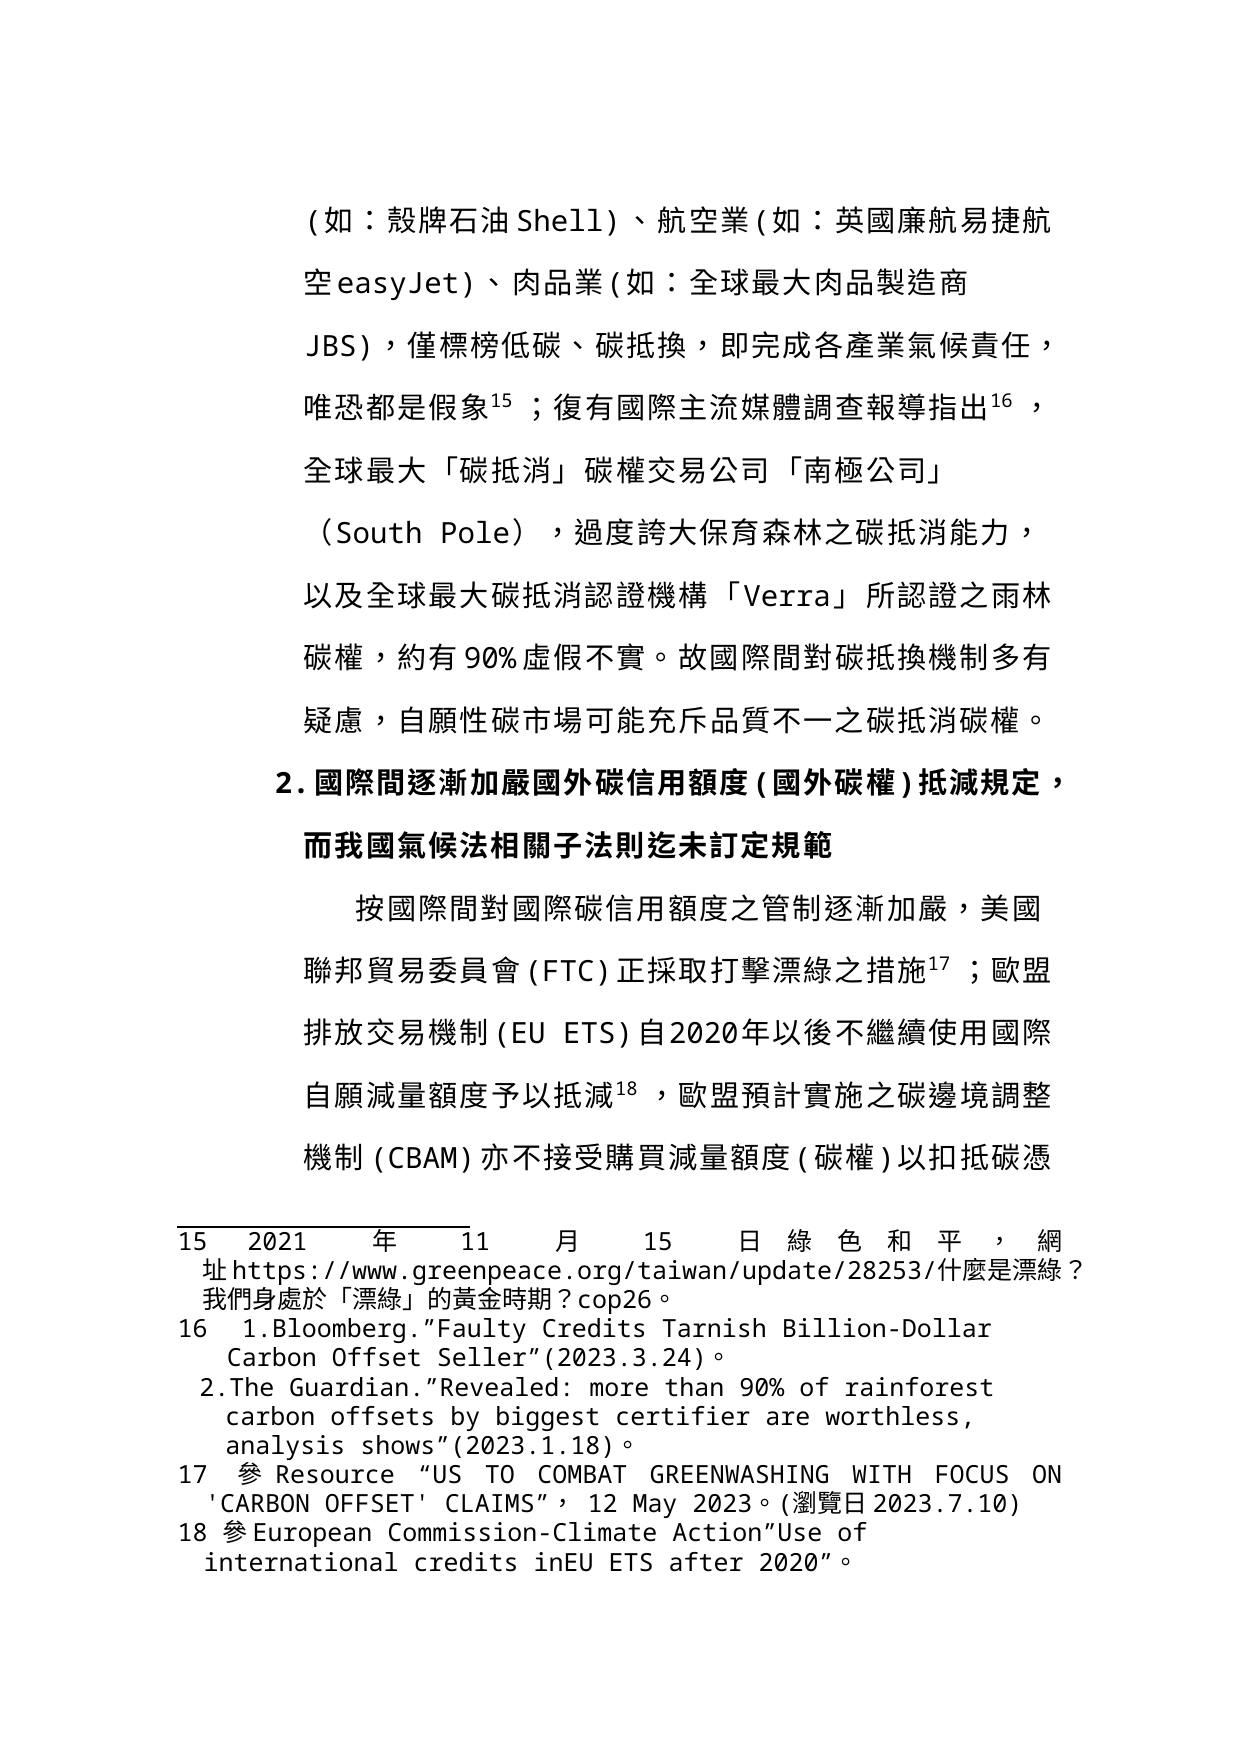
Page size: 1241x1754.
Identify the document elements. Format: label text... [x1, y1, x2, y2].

text 自願性碳信用向存在減量方法學及外加性認定之爭議，據相關報告指出碳抵消是個騙局，亦無法大規模發揮實質減少碳排放之作用；部分媒體並揭露石油業(如：殼牌石油Shell)、航空業(如：英國廉航易捷航空easyJet)、肉品業(如：全球最大肉品製造商JBS)，僅標榜低碳、碳抵換，即完成各產業氣候責任，唯恐都是假象；復有國際主流媒體調查報導指出，全球最大「碳抵消」碳權交易公司「南極公司」（South Pole），過度誇大保育森林之碳抵消能力，以及全球最大碳抵消認證機構「Verra」所認證之雨林碳權，約有90%虛假不實。故國際間對碳抵換機制多有疑慮，自願性碳市場可能充斥品質不一之碳抵消碳權。 [295, 177, 1063, 740]
text 按國際間對國際碳信用額度之管制逐漸加嚴，美國聯邦貿易委員會(FTC)正採取打擊漂綠之措施；歐盟排放交易機制(EU ETS)自2020年以後不繼續使用國際自願減量額度予以抵減，歐盟預計實施之碳邊境調整機制(CBAM)亦不接受購買減量額度(碳權)以扣抵碳憑 [295, 865, 1063, 1177]
text 2.The Guardian.”Revealed: more than 90% of rainforest carbon offsets by biggest certifier are worthless, analysis shows”(2023.1.18)。 [199, 1373, 1063, 1460]
text 參Resource “US TO COMBAT GREENWASHING WITH FOCUS ON 'CARBON OFFSET' CLAIMS”， 12 May 2023。(瀏覽日2023.7.10) [177, 1460, 1063, 1518]
text 1.Bloomberg.”Faulty Credits Tarnish Billion-Dollar Carbon Offset Seller”(2023.3.24)。 [177, 1314, 1063, 1373]
text 2.國際間逐漸加嚴國外碳信用額度(國外碳權)抵減規定，而我國氣候法相關子法則迄未訂定規範 [266, 740, 1063, 865]
text 參European Commission-Climate Action”Use of international credits inEU ETS after 2020”。 [177, 1518, 1063, 1577]
text 2021 年 11 月 15 日綠色和平，網址https://www.greenpeace.org/taiwan/update/28253/什麼是漂綠？我們身處於「漂綠」的黃金時期？cop26。 [177, 1227, 1063, 1314]
